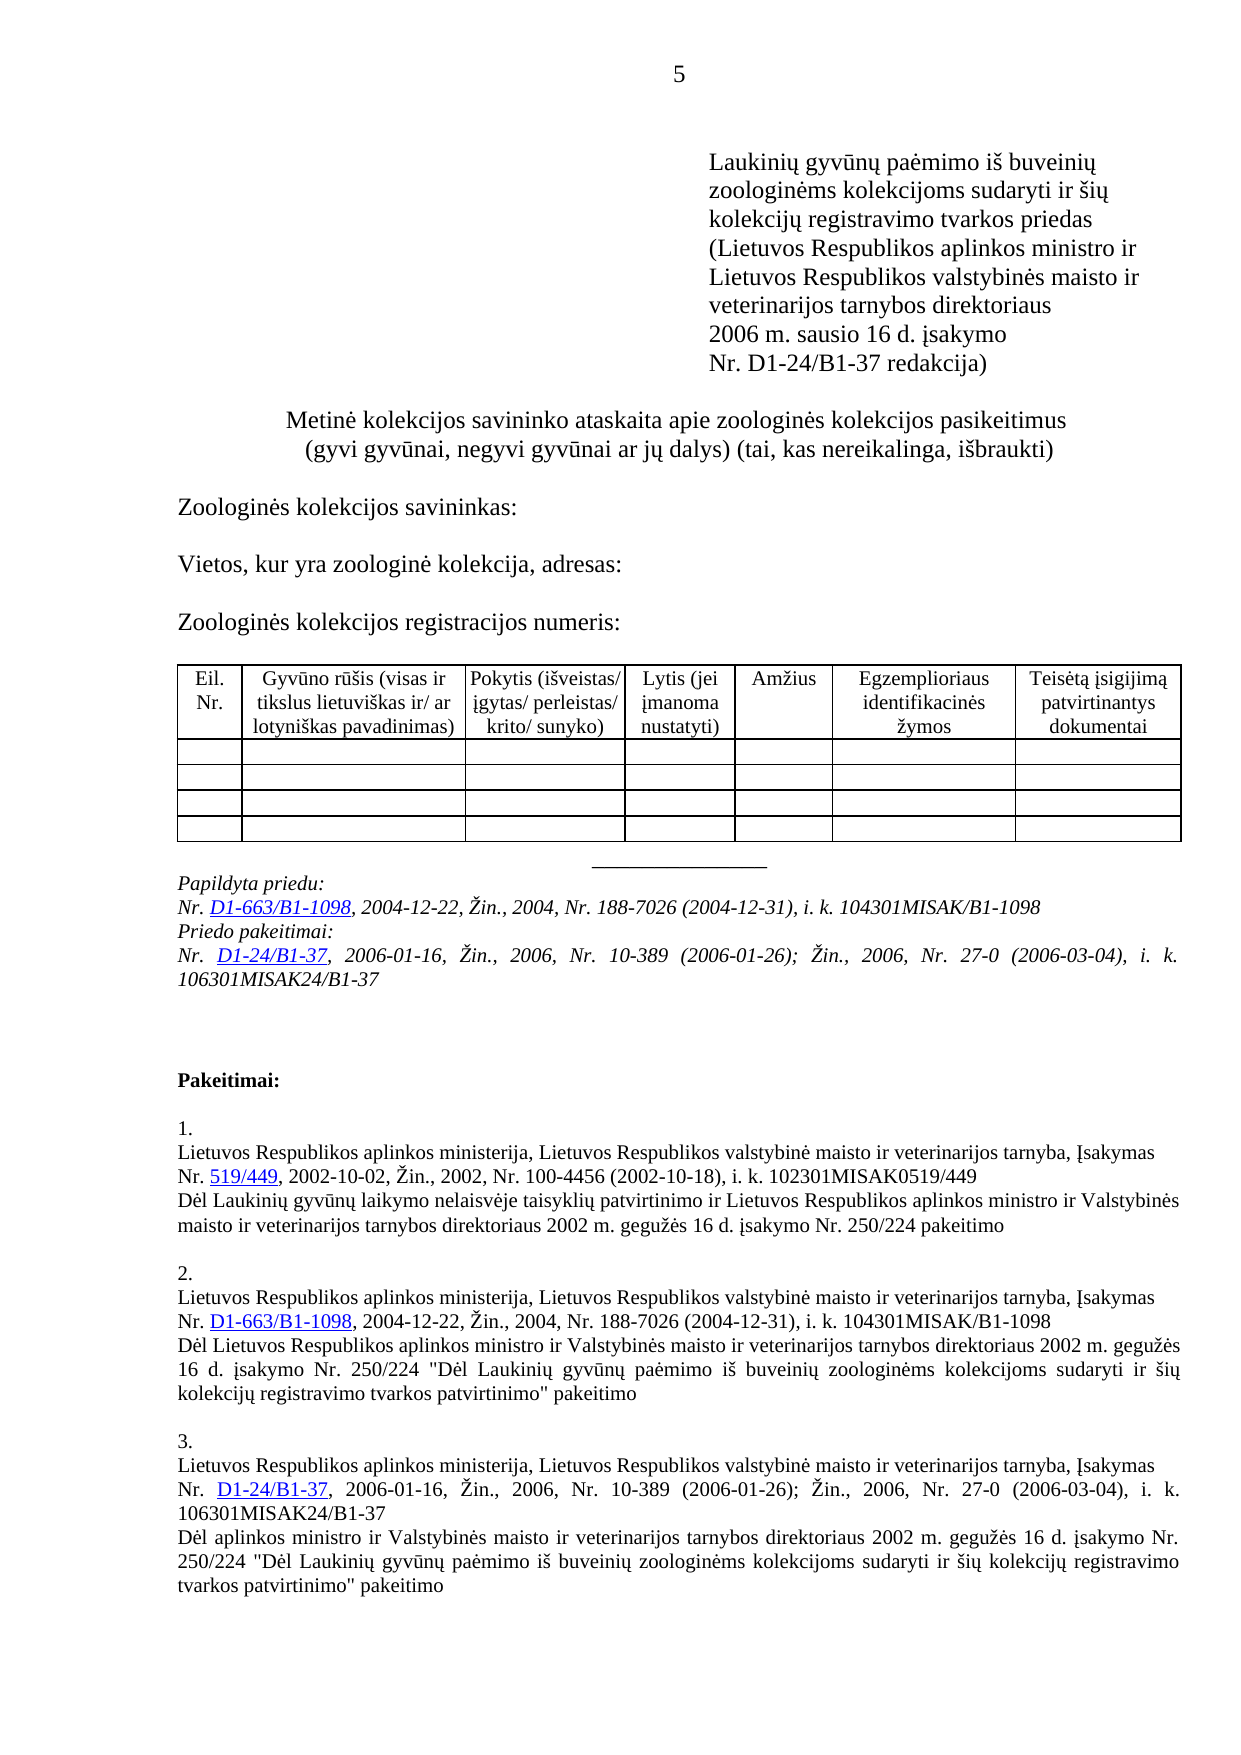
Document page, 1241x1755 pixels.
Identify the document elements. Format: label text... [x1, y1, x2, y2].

table_cell [1016, 791, 1180, 815]
table_cell [833, 765, 1015, 789]
text Metinė kolekcijos savininko ataskaita apie zoologinės kolekcijos pasikeitimus [177, 406, 1181, 434]
text Papildyta priedu: [177, 871, 1181, 895]
table_header Egzemplioriaus identifikacinės žymos [833, 666, 1015, 738]
table_cell [833, 791, 1015, 815]
text zoologinėms kolekcijoms sudaryti ir šių [177, 176, 1181, 204]
table_cell [1016, 765, 1180, 789]
table_cell [466, 765, 624, 789]
table_cell [178, 740, 241, 764]
table_cell [736, 740, 832, 764]
text Nr. D1-663/B1-1098, 2004-12-22, Žin., 2004, Nr. 188-7026 (2004-12-31), i. k. 104301MISAK/B1-1098 [177, 1309, 1181, 1333]
table_cell [626, 740, 734, 764]
text Dėl aplinkos ministro ir Valstybinės maisto ir veterinarijos tarnybos direktoriaus 2002 m. gegužės 16 d. įsakymo Nr. 250/224 "Dėl Laukinių gyvūnų paėmimo iš buveinių zoologinėms kolekcijoms sudaryti ir šių kolekcijų registravimo tvarkos patvirtinimo" pakeitimo [177, 1525, 1181, 1597]
text Pakeitimai: [177, 1068, 1181, 1092]
text Lietuvos Respublikos aplinkos ministerija, Lietuvos Respublikos valstybinė maisto ir veterinarijos tarnyba, Įsakymas [177, 1285, 1181, 1309]
text Dėl Lietuvos Respublikos aplinkos ministro ir Valstybinės maisto ir veterinarijos tarnybos direktoriaus 2002 m. gegužės 16 d. įsakymo Nr. 250/224 "Dėl Laukinių gyvūnų paėmimo iš buveinių zoologinėms kolekcijoms sudaryti ir šių kolekcijų registravimo tvarkos patvirtinimo" pakeitimo [177, 1333, 1181, 1405]
table_cell [243, 817, 465, 841]
text Dėl Laukinių gyvūnų laikymo nelaisvėje taisyklių patvirtinimo ir Lietuvos Respublikos aplinkos ministro ir Valstybinės maisto ir veterinarijos tarnybos direktoriaus 2002 m. gegužės 16 d. įsakymo Nr. 250/224 pakeitimo [177, 1188, 1181, 1237]
table_cell [626, 817, 734, 841]
text Nr. D1-663/B1-1098, 2004-12-22, Žin., 2004, Nr. 188-7026 (2004-12-31), i. k. 104301MISAK/B1-1098 [177, 895, 1181, 919]
table_header Pokytis (išveistas/ įgytas/ perleistas/ krito/ sunyko) [466, 666, 624, 738]
table_cell [736, 791, 832, 815]
text Zoologinės kolekcijos registracijos numeris: [177, 607, 1181, 636]
text Lietuvos Respublikos aplinkos ministerija, Lietuvos Respublikos valstybinė maisto ir veterinarijos tarnyba, Įsakymas [177, 1140, 1181, 1164]
table_header Amžius [736, 666, 832, 738]
text Nr. D1-24/B1-37, 2006-01-16, Žin., 2006, Nr. 10-389 (2006-01-26); Žin., 2006, Nr. 27-0 (2006-03-04), i. k. 106301MISAK24/B1-37 [177, 943, 1181, 991]
text veterinarijos tarnybos direktoriaus [177, 291, 1181, 319]
text (Lietuvos Respublikos aplinkos ministro ir [177, 233, 1181, 262]
text Lietuvos Respublikos aplinkos ministerija, Lietuvos Respublikos valstybinė maisto ir veterinarijos tarnyba, Įsakymas [177, 1453, 1181, 1477]
table_cell [833, 740, 1015, 764]
text Laukinių gyvūnų paėmimo iš buveinių [177, 147, 1181, 176]
text Vietos, kur yra zoologinė kolekcija, adresas: [177, 549, 1181, 578]
text 2006 m. sausio 16 d. įsakymo [177, 319, 1181, 348]
table_cell [1016, 740, 1180, 764]
text Nr. D1-24/B1-37 redakcija) [177, 348, 1181, 377]
text 2. [177, 1261, 1181, 1285]
table_cell [178, 791, 241, 815]
table_cell [466, 817, 624, 841]
text kolekcijų registravimo tvarkos priedas [177, 204, 1181, 233]
table_cell [626, 791, 734, 815]
table_cell [466, 791, 624, 815]
text 3. [177, 1429, 1181, 1453]
text Priedo pakeitimai: [177, 919, 1181, 943]
text Nr. D1-24/B1-37, 2006-01-16, Žin., 2006, Nr. 10-389 (2006-01-26); Žin., 2006, Nr. 27-0 (2006-03-04), i. k. 106301MISAK24/B1-37 [177, 1477, 1181, 1525]
table_cell [736, 765, 832, 789]
table_header Teisėtą įsigijimą patvirtinantys dokumentai [1016, 666, 1180, 738]
table_cell [243, 740, 465, 764]
table_cell [736, 817, 832, 841]
table_cell [178, 765, 241, 789]
table_cell [466, 740, 624, 764]
text Lietuvos Respublikos valstybinės maisto ir [177, 262, 1181, 291]
text ______________ [177, 842, 1181, 871]
table_header Lytis (jei įmanoma nustatyti) [626, 666, 734, 738]
table_cell [626, 765, 734, 789]
text Zoologinės kolekcijos savininkas: [177, 492, 1181, 521]
text Nr. 519/449, 2002-10-02, Žin., 2002, Nr. 100-4456 (2002-10-18), i. k. 102301MISAK0519/449 [177, 1164, 1181, 1188]
table_cell [833, 817, 1015, 841]
table_cell [243, 791, 465, 815]
text 1. [177, 1116, 1181, 1140]
table_cell [178, 817, 241, 841]
table_cell [1016, 817, 1180, 841]
table_header Gyvūno rūšis (visas ir tikslus lietuviškas ir/ ar lotyniškas pavadinimas) [243, 666, 465, 738]
table_header Eil. Nr. [178, 666, 241, 738]
table_cell [243, 765, 465, 789]
text (gyvi gyvūnai, negyvi gyvūnai ar jų dalys) (tai, kas nereikalinga, išbraukti) [177, 434, 1181, 463]
